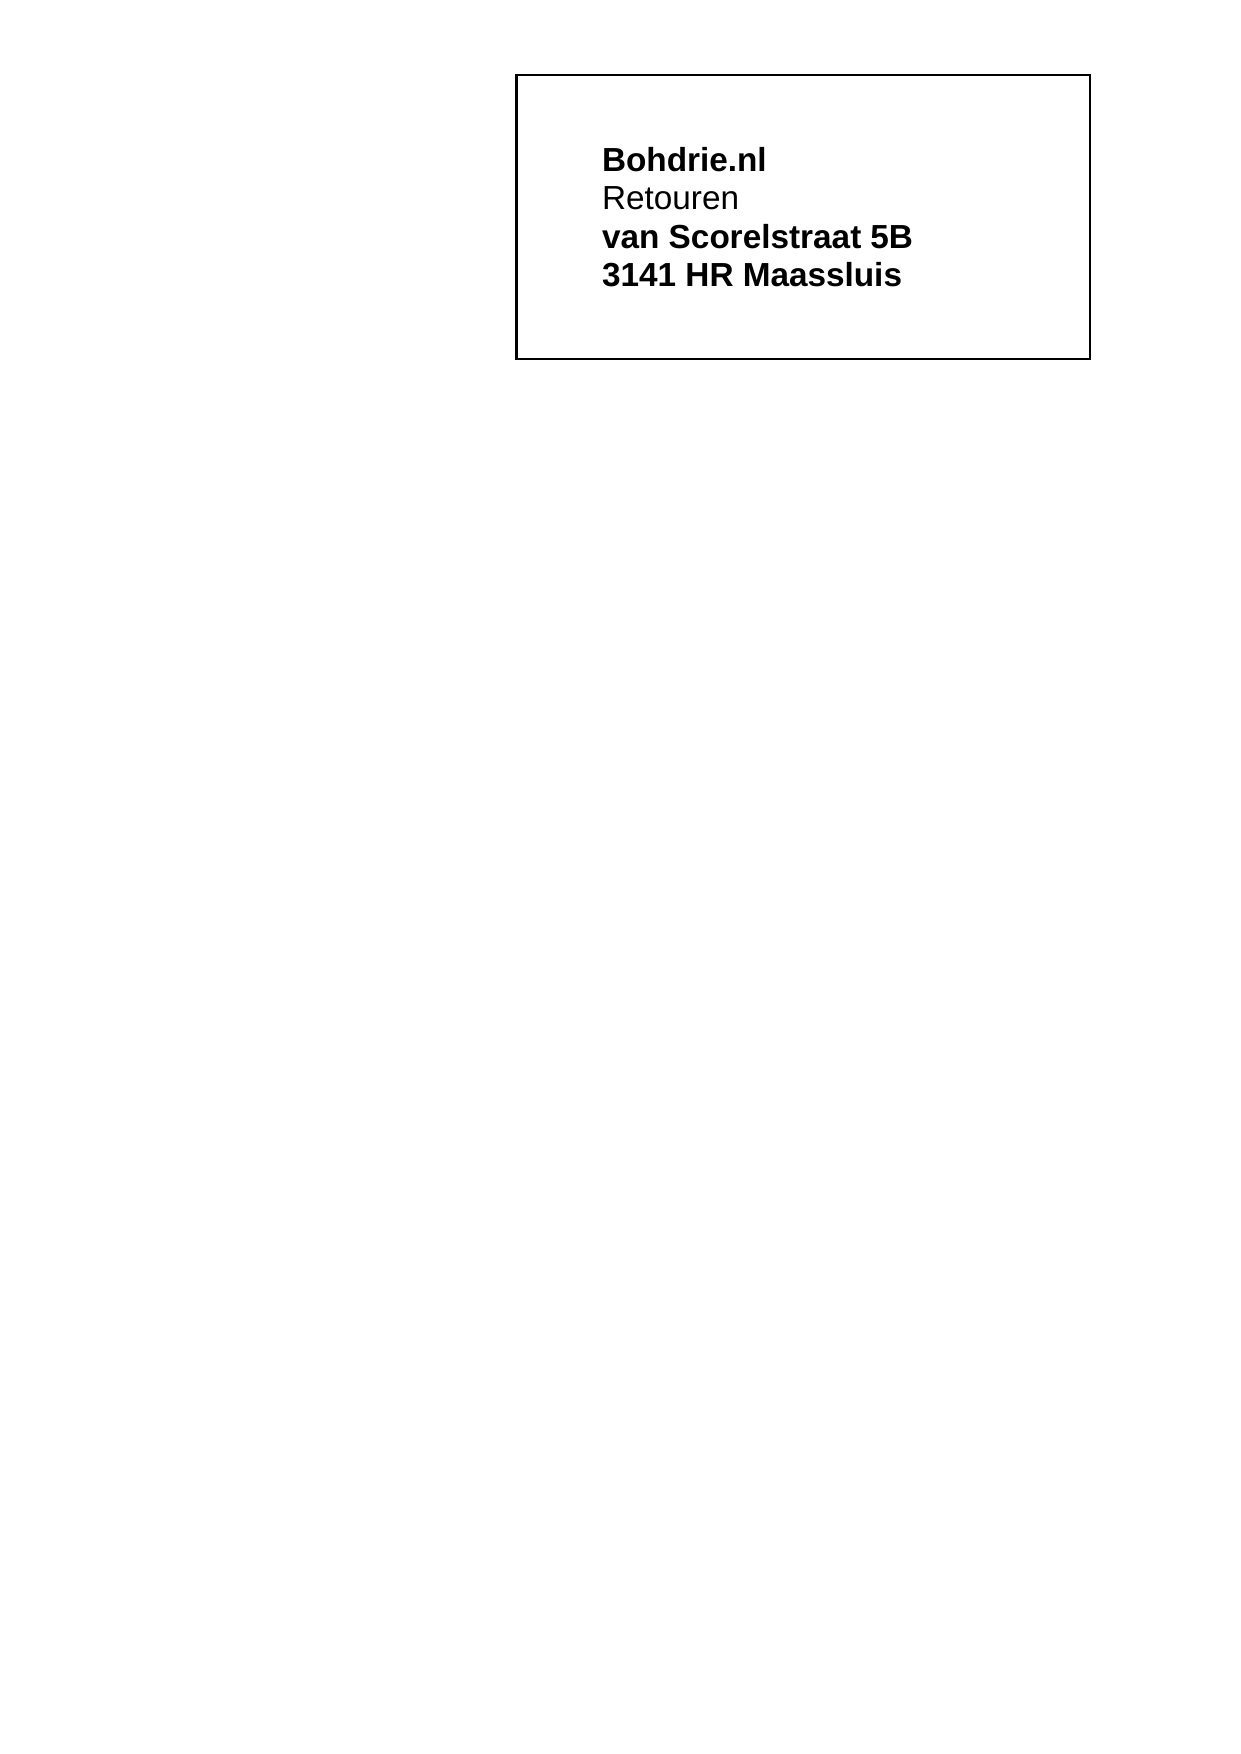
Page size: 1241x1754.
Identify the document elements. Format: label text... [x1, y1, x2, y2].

table_header Bohdrie.nl Retouren van Scorelstraat 5B 3141 HR Maassluis [518, 76, 1089, 358]
